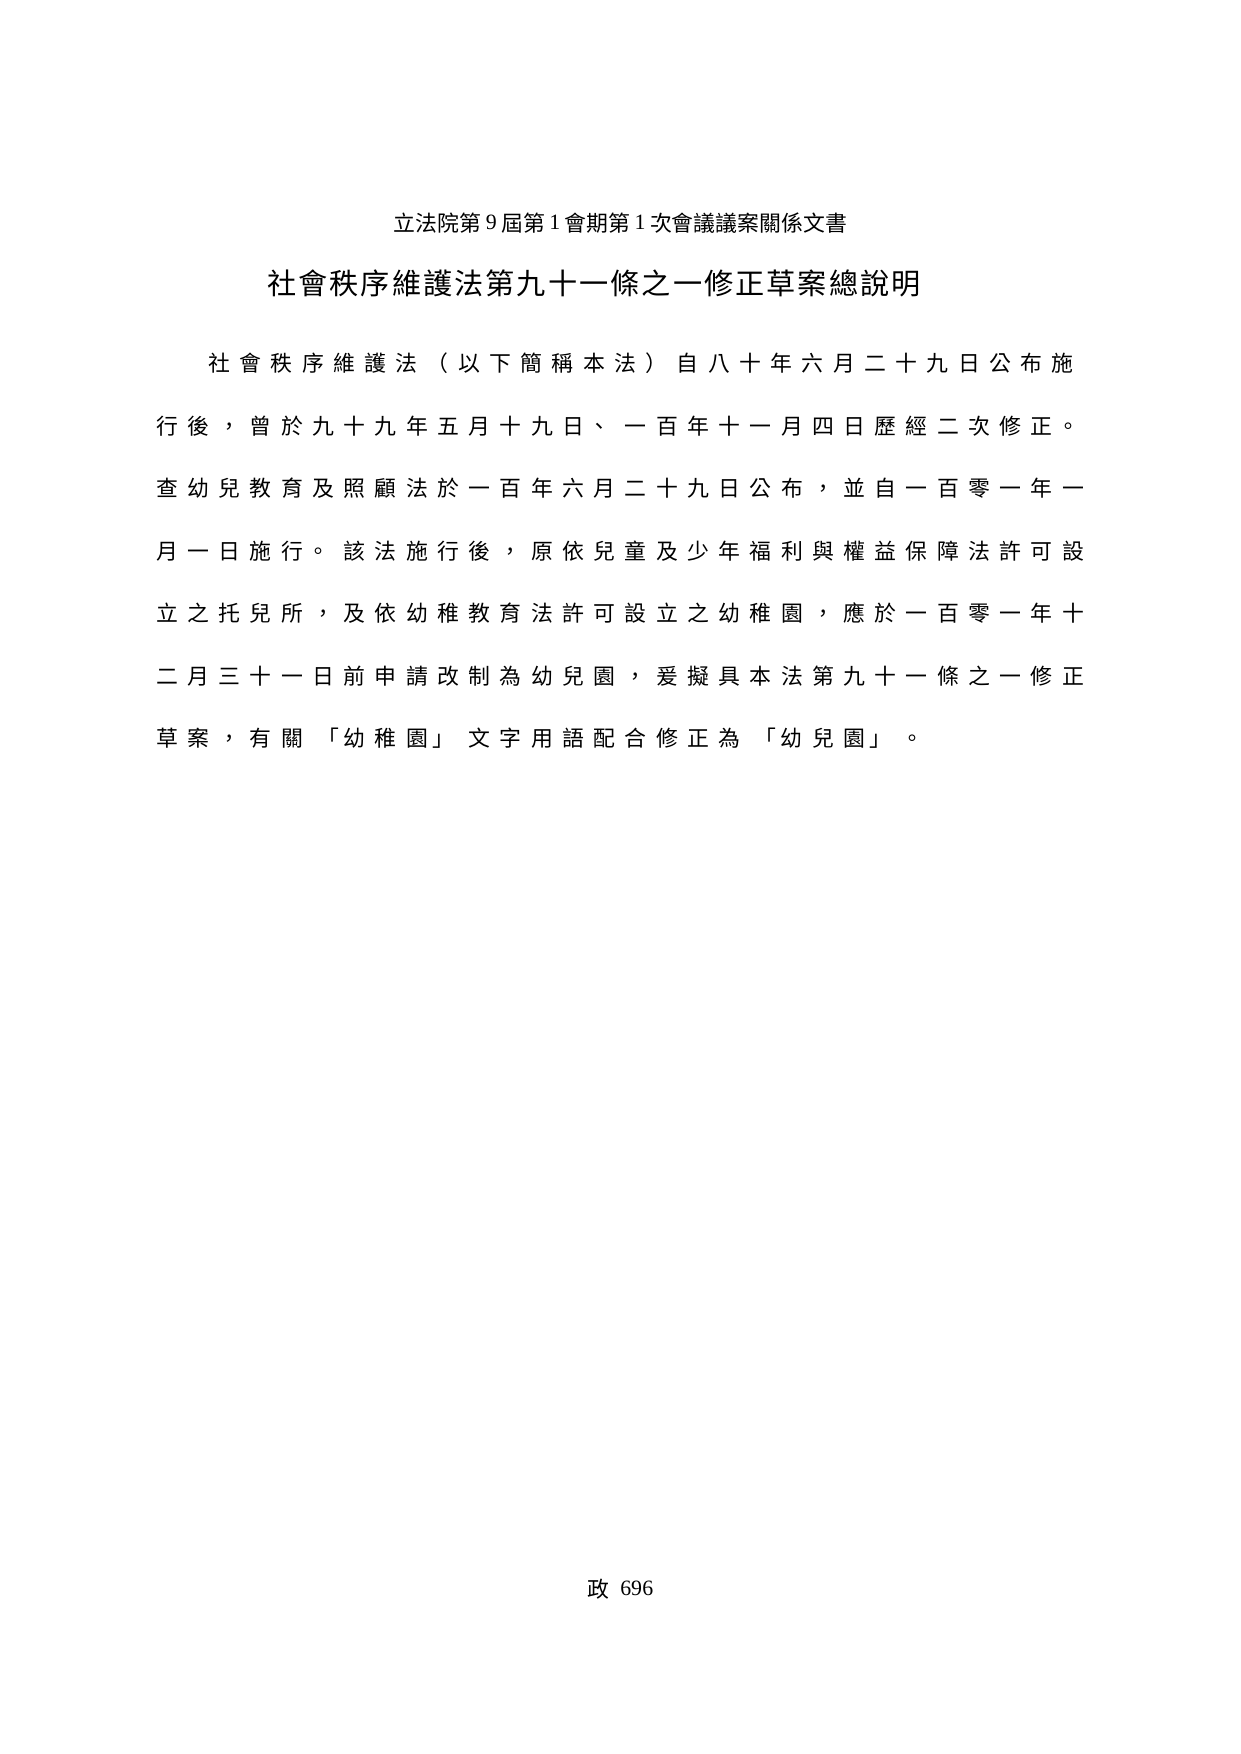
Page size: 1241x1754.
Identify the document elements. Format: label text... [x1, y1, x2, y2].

text 社會秩序維護法（以下簡稱本法）自八十年六月二十九日公布施行後，曾於九十九年五月十九日、一百年十一月四日歷經二次修正。查幼兒教育及照顧法於一百年六月二十九日公布，並自一百零一年一月一日施行。該法施行後，原依兒童及少年福利與權益保障法許可設立之托兒所，及依幼稚教育法許可設立之幼稚園，應於一百零一年十二月三十一日前申請改制為幼兒園，爰擬具本法第九十一條之一修正草案，有關「幼稚園」文字用語配合修正為「幼兒園」。 [151, 331, 1089, 768]
text 社會秩序維護法第九十一條之一修正草案總說明 [261, 251, 1089, 313]
